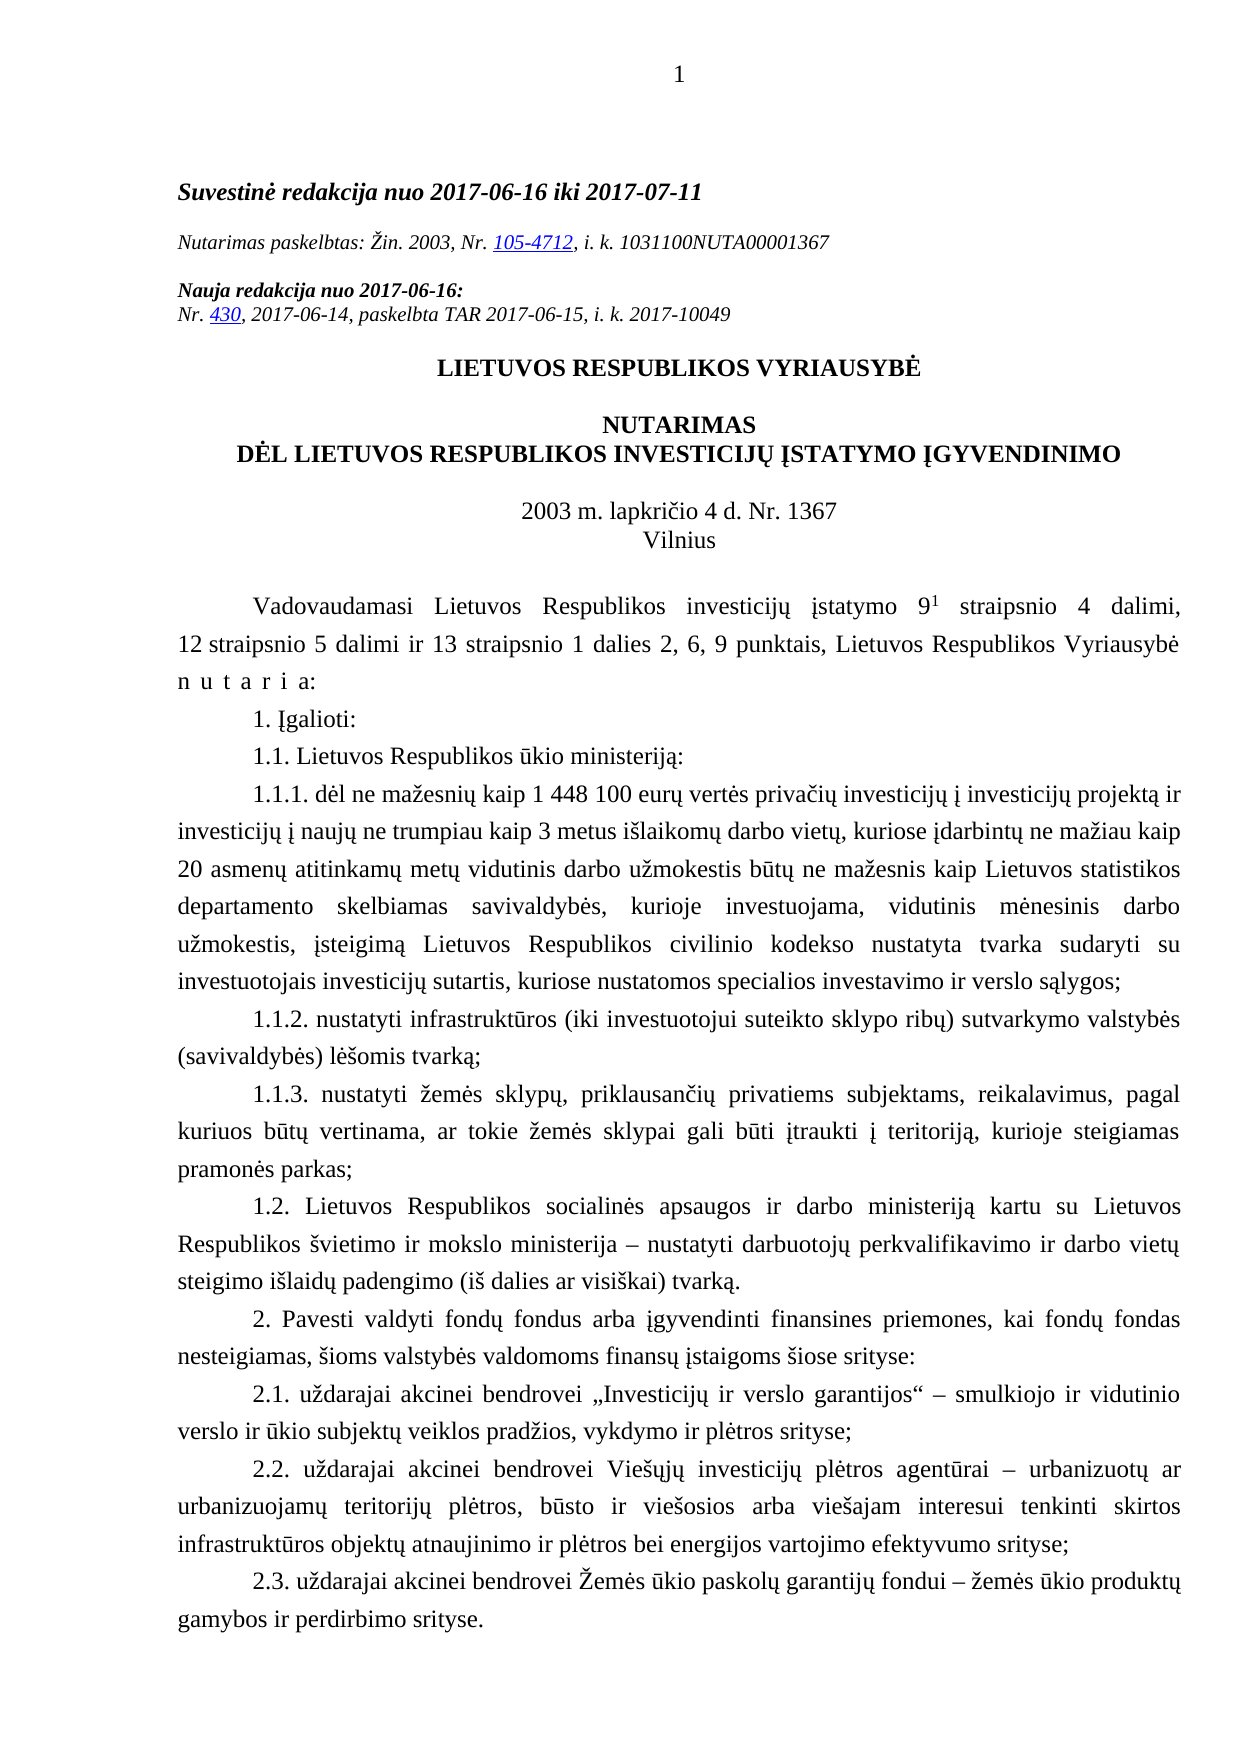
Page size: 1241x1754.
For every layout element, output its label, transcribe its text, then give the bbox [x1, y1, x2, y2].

text Suvestinė redakcija nuo 2017-06-16 iki 2017-07-11 [177, 177, 1181, 206]
text DĖL LIETUVOS RESPUBLIKOS INVESTICIJŲ ĮSTATYMO ĮGYVENDINIMO [177, 439, 1181, 468]
text 1. Įgalioti: [177, 695, 1181, 733]
text 2.2. uždarajai akcinei bendrovei Viešųjų investicijų plėtros agentūrai – urbanizuotų ar urbanizuojamų teritorijų plėtros, būsto ir viešosios arba viešajam interesui tenkinti skirtos infrastruktūros objektų atnaujinimo ir plėtros bei energijos vartojimo efektyvumo srityse; [177, 1445, 1181, 1558]
text Nutarimas paskelbtas: Žin. 2003, Nr. 105-4712, i. k. 1031100NUTA00001367 [177, 230, 1181, 254]
text 1.2. Lietuvos Respublikos socialinės apsaugos ir darbo ministeriją kartu su Lietuvos Respublikos švietimo ir mokslo ministerija – nustatyti darbuotojų perkvalifikavimo ir darbo vietų steigimo išlaidų padengimo (iš dalies ar visiškai) tvarką. [177, 1183, 1181, 1295]
text Nauja redakcija nuo 2017-06-16: [177, 278, 1181, 302]
text 1.1.3. nustatyti žemės sklypų, priklausančių privatiems subjektams, reikalavimus, pagal kuriuos būtų vertinama, ar tokie žemės sklypai gali būti įtraukti į teritoriją, kurioje steigiamas pramonės parkas; [177, 1070, 1181, 1183]
text 1.1. Lietuvos Respublikos ūkio ministeriją: [177, 733, 1181, 770]
text NUTARIMAS [177, 410, 1181, 439]
text 1.1.1. dėl ne mažesnių kaip 1 448 100 eurų vertės privačių investicijų į investicijų projektą ir investicijų į naujų ne trumpiau kaip 3 metus išlaikomų darbo vietų, kuriose įdarbintų ne mažiau kaip 20 asmenų atitinkamų metų vidutinis darbo užmokestis būtų ne mažesnis kaip Lietuvos statistikos departamento skelbiamas savivaldybės, kurioje investuojama, vidutinis mėnesinis darbo užmokestis, įsteigimą Lietuvos Respublikos civilinio kodekso nustatyta tvarka sudaryti su investuotojais investicijų sutartis, kuriose nustatomos specialios investavimo ir verslo sąlygos; [177, 770, 1181, 995]
text 2. Pavesti valdyti fondų fondus arba įgyvendinti finansines priemones, kai fondų fondas nesteigiamas, šioms valstybės valdomoms finansų įstaigoms šiose srityse: [177, 1295, 1181, 1370]
text 2.3. uždarajai akcinei bendrovei Žemės ūkio paskolų garantijų fondui – žemės ūkio produktų gamybos ir perdirbimo srityse. [177, 1558, 1181, 1633]
text 2003 m. lapkričio 4 d. Nr. 1367 [177, 496, 1181, 525]
text 2.1. uždarajai akcinei bendrovei „Investicijų ir verslo garantijos“ – smulkiojo ir vidutinio verslo ir ūkio subjektų veiklos pradžios, vykdymo ir plėtros srityse; [177, 1370, 1181, 1445]
text Vilnius [177, 525, 1181, 554]
text Vadovaudamasi Lietuvos Respublikos investicijų įstatymo 91 straipsnio 4 dalimi, 12 straipsnio 5 dalimi ir 13 straipsnio 1 dalies 2, 6, 9 punktais, Lietuvos Respublikos Vyriausybė nutaria: [177, 583, 1181, 695]
text LIETUVOS RESPUBLIKOS VYRIAUSYBĖ [177, 353, 1181, 381]
text 1.1.2. nustatyti infrastruktūros (iki investuotojui suteikto sklypo ribų) sutvarkymo valstybės (savivaldybės) lėšomis tvarką; [177, 995, 1181, 1070]
text Nr. 430, 2017-06-14, paskelbta TAR 2017-06-15, i. k. 2017-10049 [177, 302, 1181, 326]
